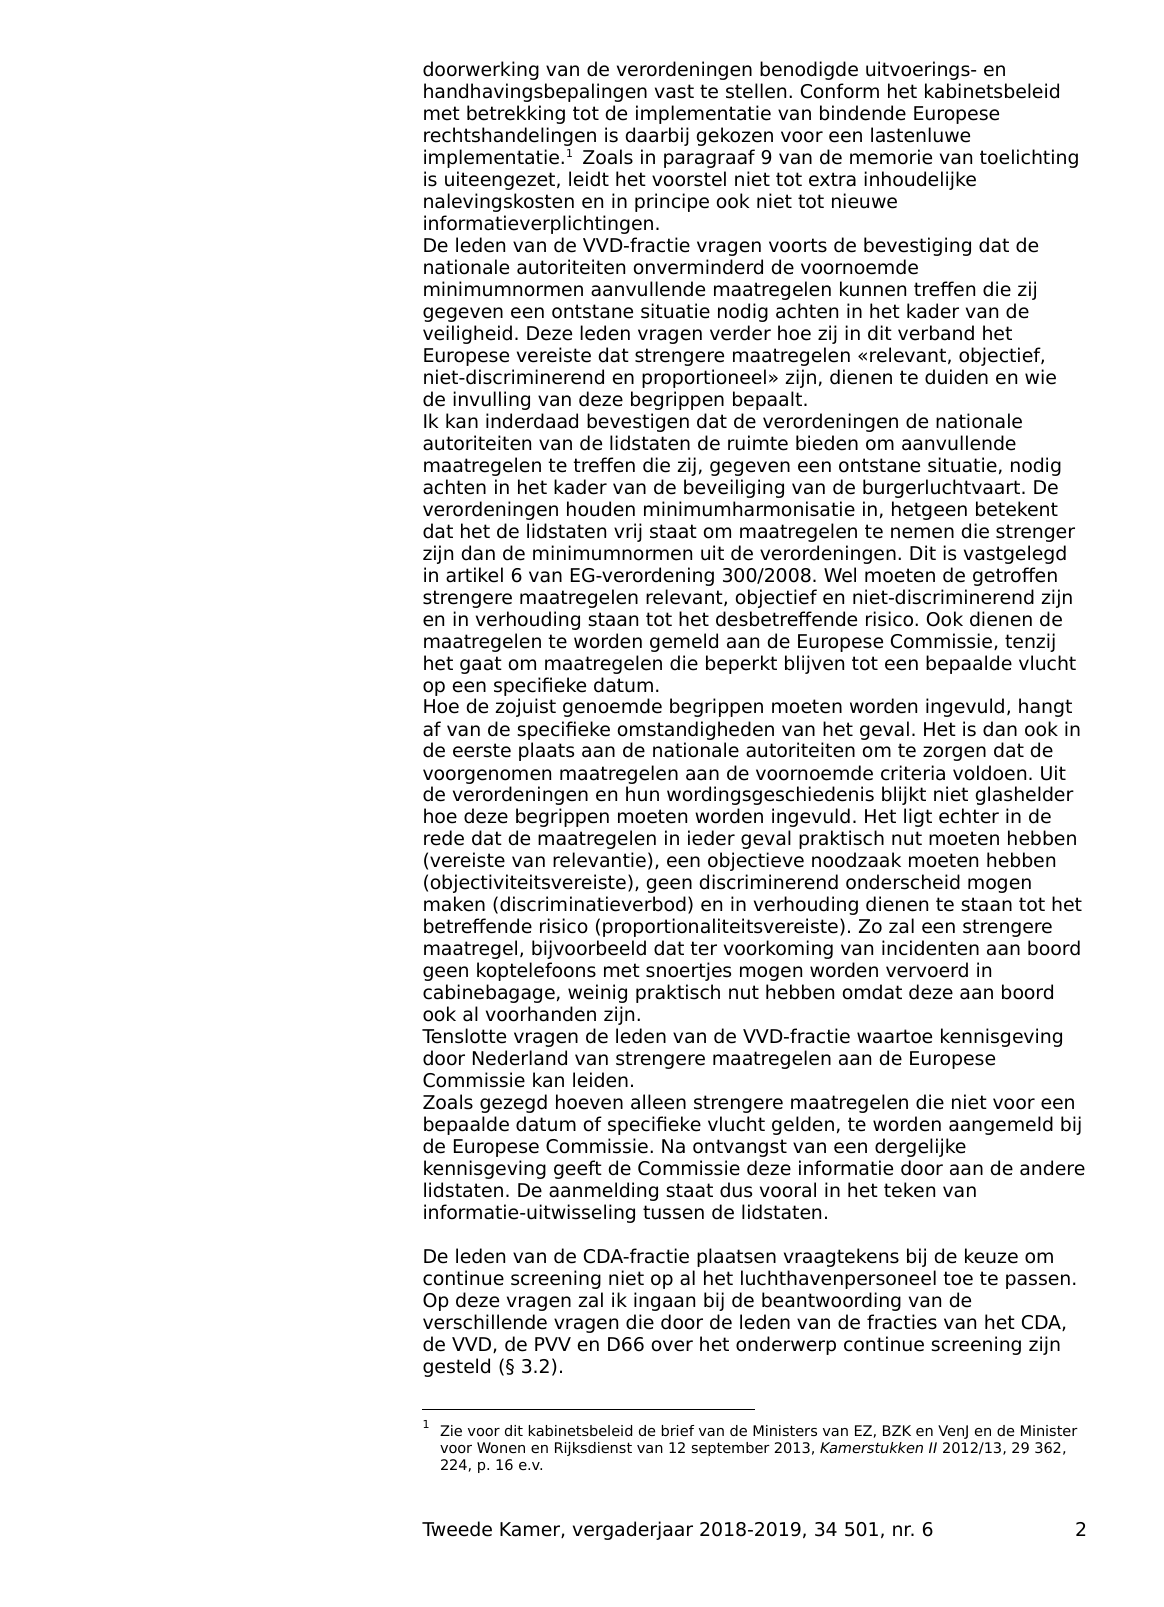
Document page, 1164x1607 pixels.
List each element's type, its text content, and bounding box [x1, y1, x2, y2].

text Hoe de zojuist genoemde begrippen moeten worden ingevuld, hangt af van de specifieke omstandigheden van het geval. Het is dan ook in de eerste plaats aan de nationale autoriteiten om te zorgen dat de voorgenomen maatregelen aan de voornoemde criteria voldoen. Uit de verordeningen en hun wordingsgeschiedenis blijkt niet glashelder hoe deze begrippen moeten worden ingevuld. Het ligt echter in de rede dat de maatregelen in ieder geval praktisch nut moeten hebben (vereiste van relevantie), een objectieve noodzaak moeten hebben (objectiviteitsvereiste), geen discriminerend onderscheid mogen maken (discriminatieverbod) en in verhouding dienen te staan tot het betreffende risico (proportionaliteitsvereiste). Zo zal een strengere maatregel, bijvoorbeeld dat ter voorkoming van incidenten aan boord geen koptelefoons met snoertjes mogen worden vervoerd in cabinebagage, weinig praktisch nut hebben omdat deze aan boord ook al voorhanden zijn. [422, 696, 1087, 1026]
text Tenslotte vragen de leden van de VVD-fractie waartoe kennisgeving door Nederland van strengere maatregelen aan de Europese Commissie kan leiden. [422, 1026, 1087, 1092]
text De leden van de VVD-fractie vragen voorts de bevestiging dat de nationale autoriteiten onverminderd de voornoemde minimumnormen aanvullende maatregelen kunnen treffen die zij gegeven een ontstane situatie nodig achten in het kader van de veiligheid. Deze leden vragen verder hoe zij in dit verband het Europese vereiste dat strengere maatregelen «relevant, objectief, niet-discriminerend en proportioneel» zijn, dienen te duiden en wie de invulling van deze begrippen bepaalt. [422, 235, 1087, 411]
text Zoals gezegd hoeven alleen strengere maatregelen die niet voor een bepaalde datum of specifieke vlucht gelden, te worden aangemeld bij de Europese Commissie. Na ontvangst van een dergelijke kennisgeving geeft de Commissie deze informatie door aan de andere lidstaten. De aanmelding staat dus vooral in het teken van informatie-uitwisseling tussen de lidstaten. [422, 1092, 1087, 1224]
text Zie voor dit kabinetsbeleid de brief van de Ministers van EZ, BZK en VenJ en de Minister voor Wonen en Rijksdienst van 12 september 2013, Kamerstukken II 2012/13, 29 362, 224, p. 16 e.v. [422, 1418, 1087, 1474]
text doorwerking van de verordeningen benodigde uitvoerings- en handhavingsbepalingen vast te stellen. Conform het kabinetsbeleid met betrekking tot de implementatie van bindende Europese rechtshandelingen is daarbij gekozen voor een lastenluwe implementatie. Zoals in paragraaf 9 van de memorie van toelichting is uiteengezet, leidt het voorstel niet tot extra inhoudelijke nalevingskosten en in principe ook niet tot nieuwe informatieverplichtingen. [422, 59, 1087, 235]
text Ik kan inderdaad bevestigen dat de verordeningen de nationale autoriteiten van de lidstaten de ruimte bieden om aanvullende maatregelen te treffen die zij, gegeven een ontstane situatie, nodig achten in het kader van de beveiliging van de burgerluchtvaart. De verordeningen houden minimumharmonisatie in, hetgeen betekent dat het de lidstaten vrij staat om maatregelen te nemen die strenger zijn dan de minimumnormen uit de verordeningen. Dit is vastgelegd in artikel 6 van EG-verordening 300/2008. Wel moeten de getroffen strengere maatregelen relevant, objectief en niet-discriminerend zijn en in verhouding staan tot het desbetreffende risico. Ook dienen de maatregelen te worden gemeld aan de Europese Commissie, tenzij het gaat om maatregelen die beperkt blijven tot een bepaalde vlucht op een specifieke datum. [422, 411, 1087, 696]
text De leden van de CDA-fractie plaatsen vraagtekens bij de keuze om continue screening niet op al het luchthavenpersoneel toe te passen. Op deze vragen zal ik ingaan bij de beantwoording van de verschillende vragen die door de leden van de fracties van het CDA, de VVD, de PVV en D66 over het onderwerp continue screening zijn gesteld (§ 3.2). [422, 1246, 1087, 1378]
